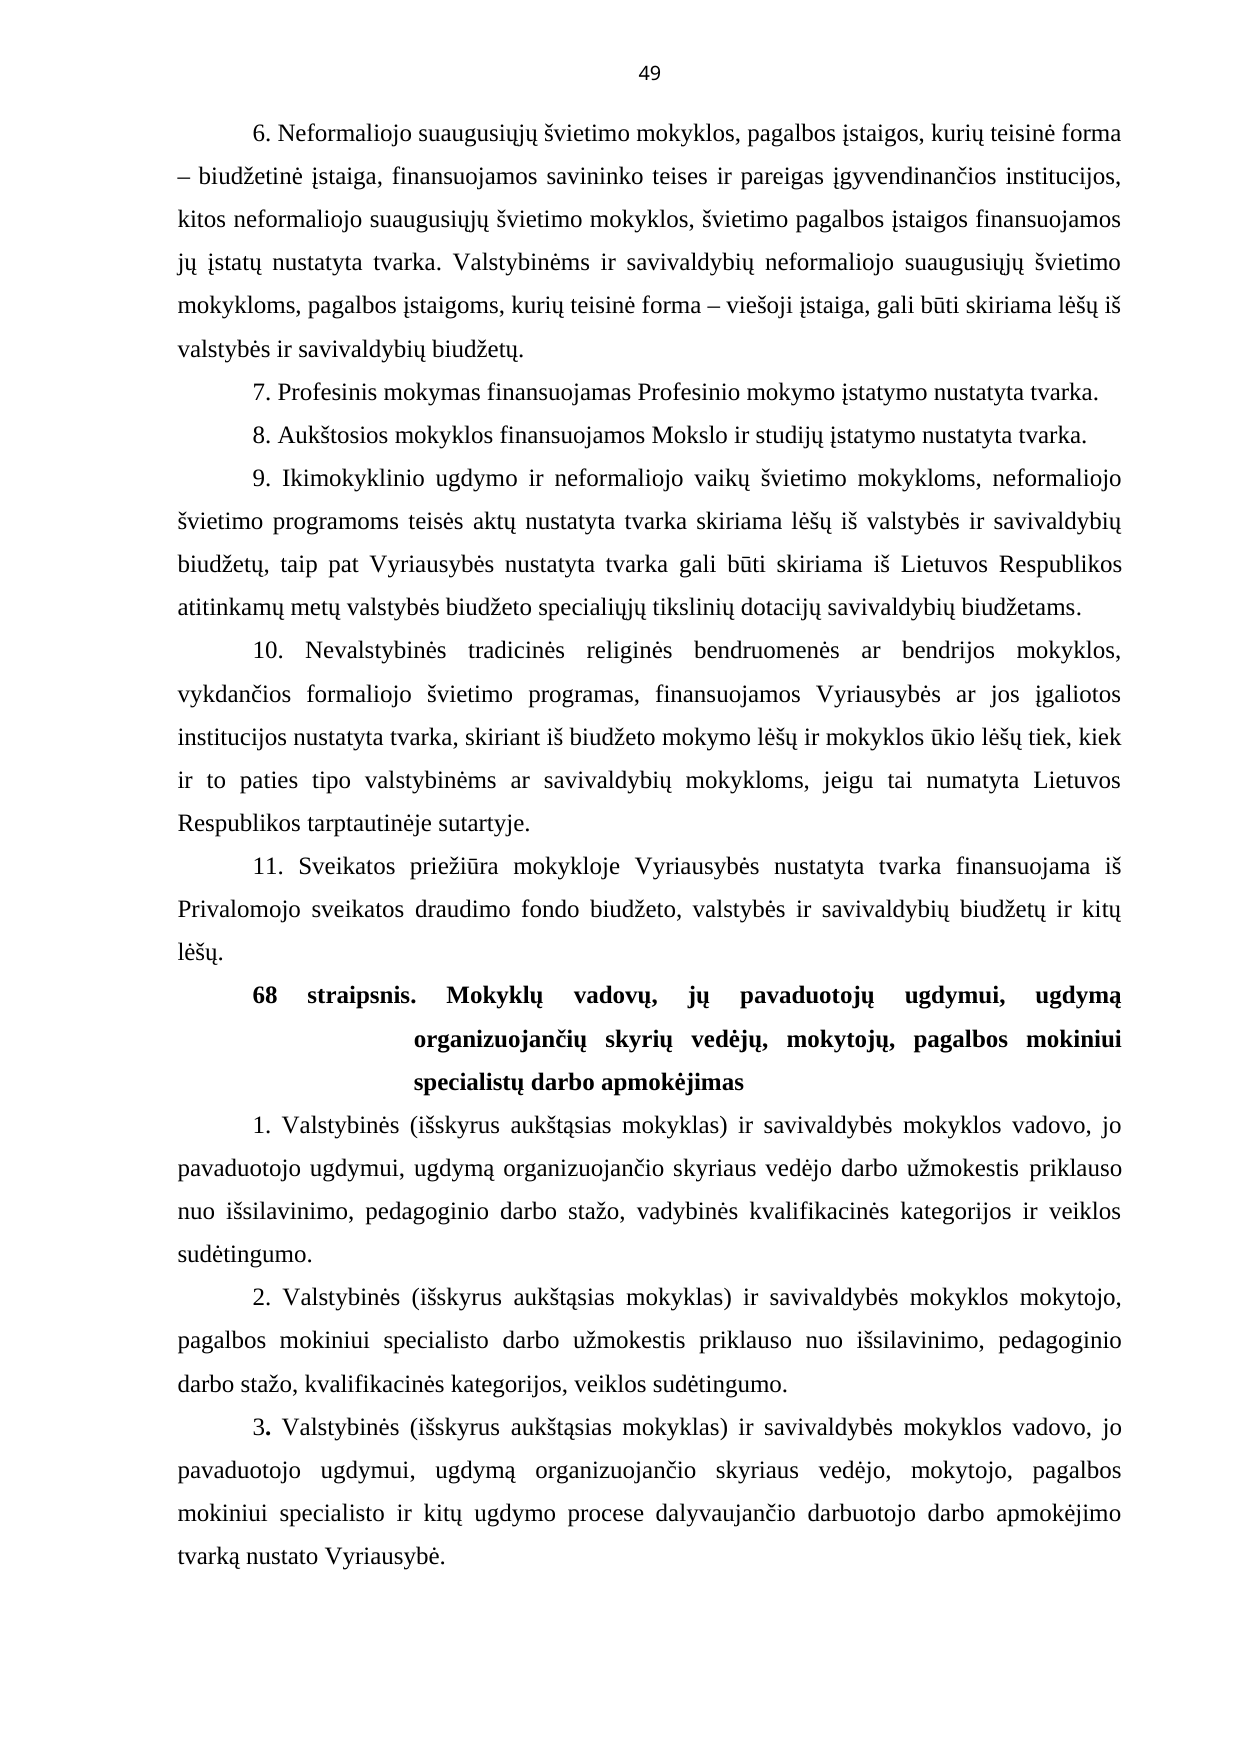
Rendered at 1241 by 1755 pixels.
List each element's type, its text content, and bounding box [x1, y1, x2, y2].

text 68 straipsnis. Mokyklų vadovų, jų pavaduotojų ugdymui, ugdymą organizuojančių skyrių vedėjų, mokytojų, pagalbos mokiniui specialistų darbo apmokėjimas [252, 981, 1122, 1096]
text 3. Valstybinės (išskyrus aukštąsias mokyklas) ir savivaldybės mokyklos vadovo, jo pavaduotojo ugdymui, ugdymą organizuojančio skyriaus vedėjo, mokytojo, pagalbos mokiniui specialisto ir kitų ugdymo procese dalyvaujančio darbuotojo darbo apmokėjimo tvarką nustato Vyriausybė. [177, 1412, 1122, 1570]
text 8. Aukštosios mokyklos finansuojamos Mokslo ir studijų įstatymo nustatyta tvarka. [177, 420, 1122, 449]
text 9. Ikimokyklinio ugdymo ir neformaliojo vaikų švietimo mokykloms, neformaliojo švietimo programoms teisės aktų nustatyta tvarka skiriama lėšų iš valstybės ir savivaldybių biudžetų, taip pat Vyriausybės nustatyta tvarka gali būti skiriama iš Lietuvos Respublikos atitinkamų metų valstybės biudžeto specialiųjų tikslinių dotacijų savivaldybių biudžetams. [177, 463, 1122, 621]
text 10. Nevalstybinės tradicinės religinės bendruomenės ar bendrijos mokyklos, vykdančios formaliojo švietimo programas, finansuojamos Vyriausybės ar jos įgaliotos institucijos nustatyta tvarka, skiriant iš biudžeto mokymo lėšų ir mokyklos ūkio lėšų tiek, kiek ir to paties tipo valstybinėms ar savivaldybių mokykloms, jeigu tai numatyta Lietuvos Respublikos tarptautinėje sutartyje. [177, 636, 1122, 837]
text 1. Valstybinės (išskyrus aukštąsias mokyklas) ir savivaldybės mokyklos vadovo, jo pavaduotojo ugdymui, ugdymą organizuojančio skyriaus vedėjo darbo užmokestis priklauso nuo išsilavinimo, pedagoginio darbo stažo, vadybinės kvalifikacinės kategorijos ir veiklos sudėtingumo. [177, 1110, 1122, 1268]
text 11. Sveikatos priežiūra mokykloje Vyriausybės nustatyta tvarka finansuojama iš Privalomojo sveikatos draudimo fondo biudžeto, valstybės ir savivaldybių biudžetų ir kitų lėšų. [177, 851, 1122, 966]
text 6. Neformaliojo suaugusiųjų švietimo mokyklos, pagalbos įstaigos, kurių teisinė forma – biudžetinė įstaiga, finansuojamos savininko teises ir pareigas įgyvendinančios institucijos, kitos neformaliojo suaugusiųjų švietimo mokyklos, švietimo pagalbos įstaigos finansuojamos jų įstatų nustatyta tvarka. Valstybinėms ir savivaldybių neformaliojo suaugusiųjų švietimo mokykloms, pagalbos įstaigoms, kurių teisinė forma – viešoji įstaiga, gali būti skiriama lėšų iš valstybės ir savivaldybių biudžetų. [177, 118, 1122, 362]
text 2. Valstybinės (išskyrus aukštąsias mokyklas) ir savivaldybės mokyklos mokytojo, pagalbos mokiniui specialisto darbo užmokestis priklauso nuo išsilavinimo, pedagoginio darbo stažo, kvalifikacinės kategorijos, veiklos sudėtingumo. [177, 1282, 1122, 1397]
text 7. Profesinis mokymas finansuojamas Profesinio mokymo įstatymo nustatyta tvarka. [177, 377, 1122, 406]
